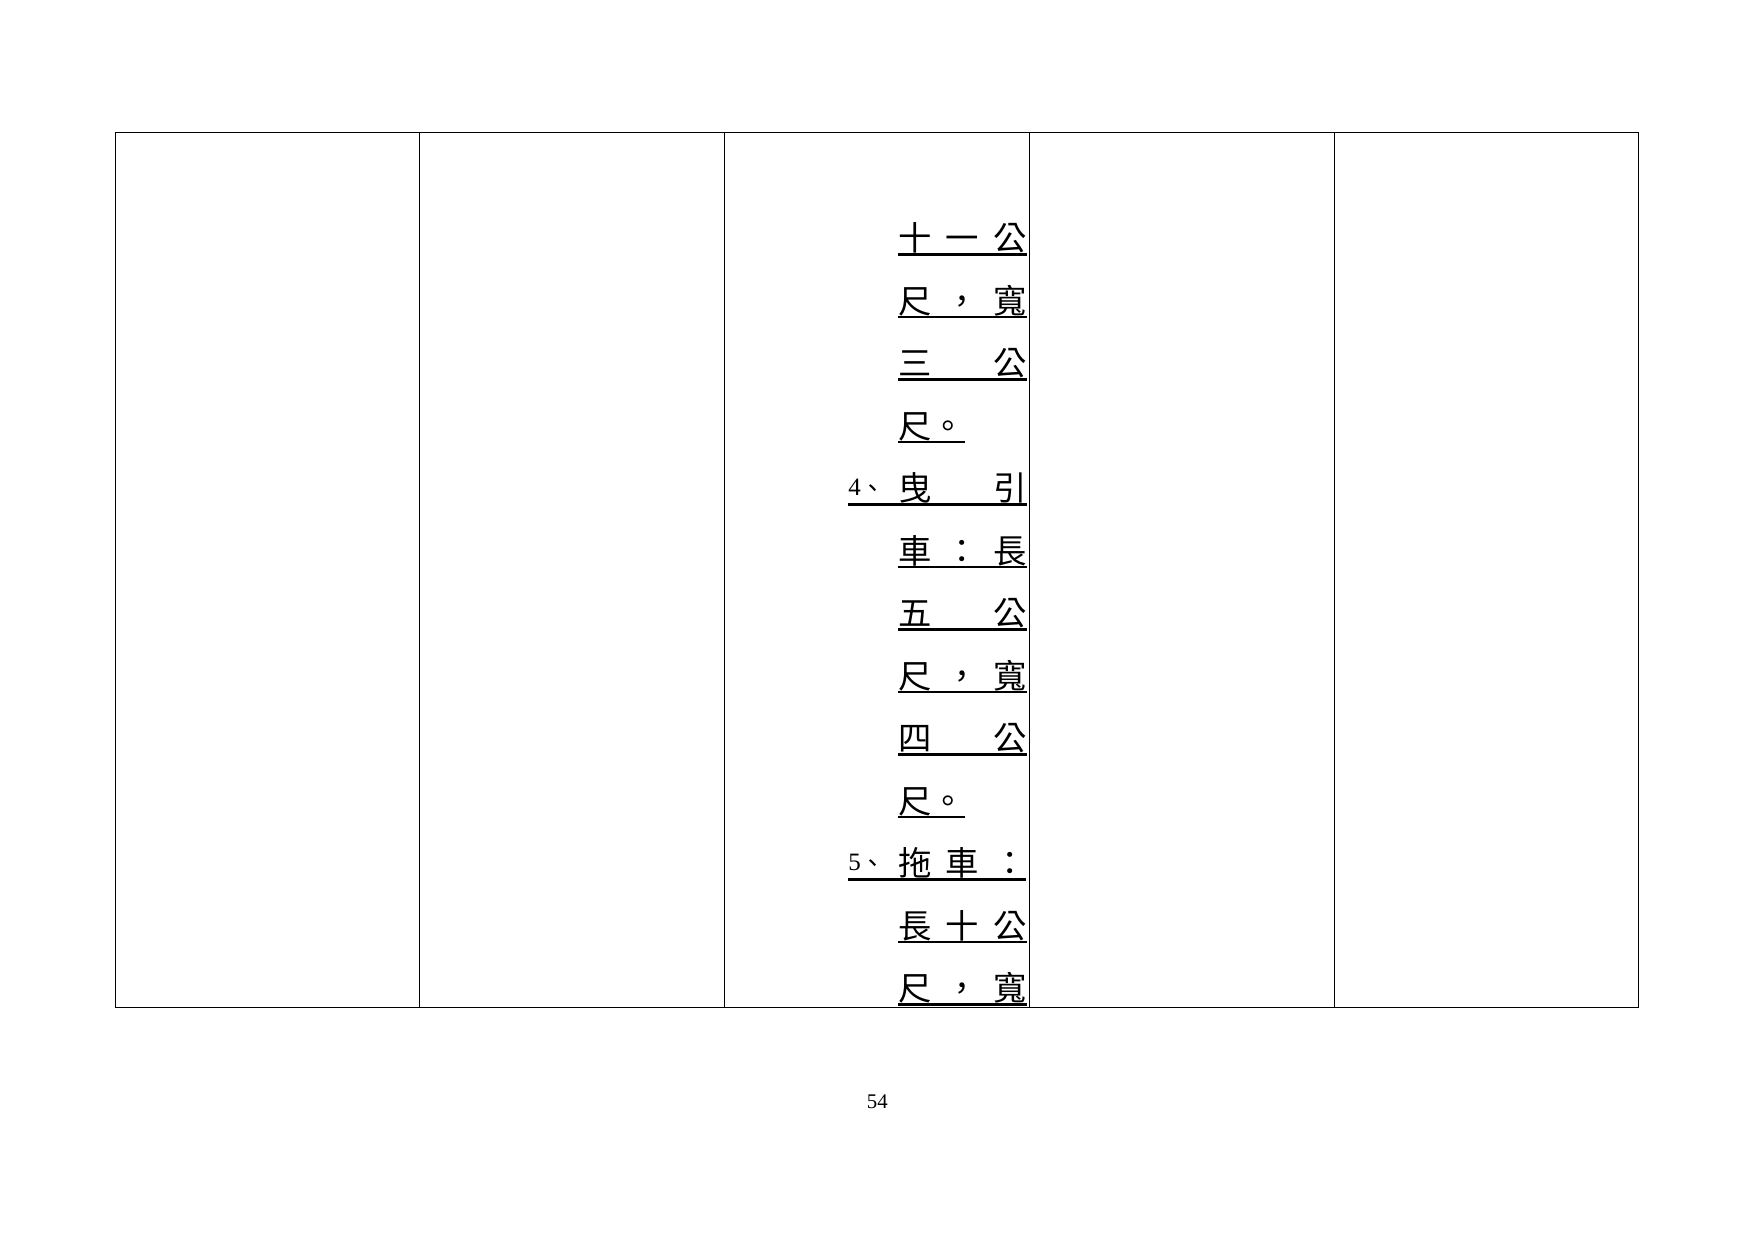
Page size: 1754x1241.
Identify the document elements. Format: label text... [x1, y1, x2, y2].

table_cell [1335, 133, 1638, 1007]
table_cell [116, 133, 419, 1007]
table_cell 汽車運輸業設置停車場之每一停車位最小面積及車道面積，依下列方式計算。但公共汽車客運業設置停車場及利用都市計畫範圍內之公私有空地設置臨時性路外停車場者，不在此限： 一、小型客、貨車：長六公尺，寬二．五公尺。 大型客車：長十二公尺，寬三公尺。 大型貨車：長十一公尺，寬三公尺。 曳引車：長五公尺，寬四公尺。 拖車：長十公尺，寬四公尺。 車輛通行車道之面積，不得少於停車場總面積百分之十。 [725, 133, 1029, 1007]
table_cell 計程車客運業設置停車場之每一停車位最小面積及車道面積，應符合下列規定： 一、長度應在六公尺以上，寬應在二．五公尺以上。 車輛通行車道之面積，不得少於停車場總面積百分之十。 [420, 133, 724, 1007]
table_cell [1030, 133, 1334, 1007]
